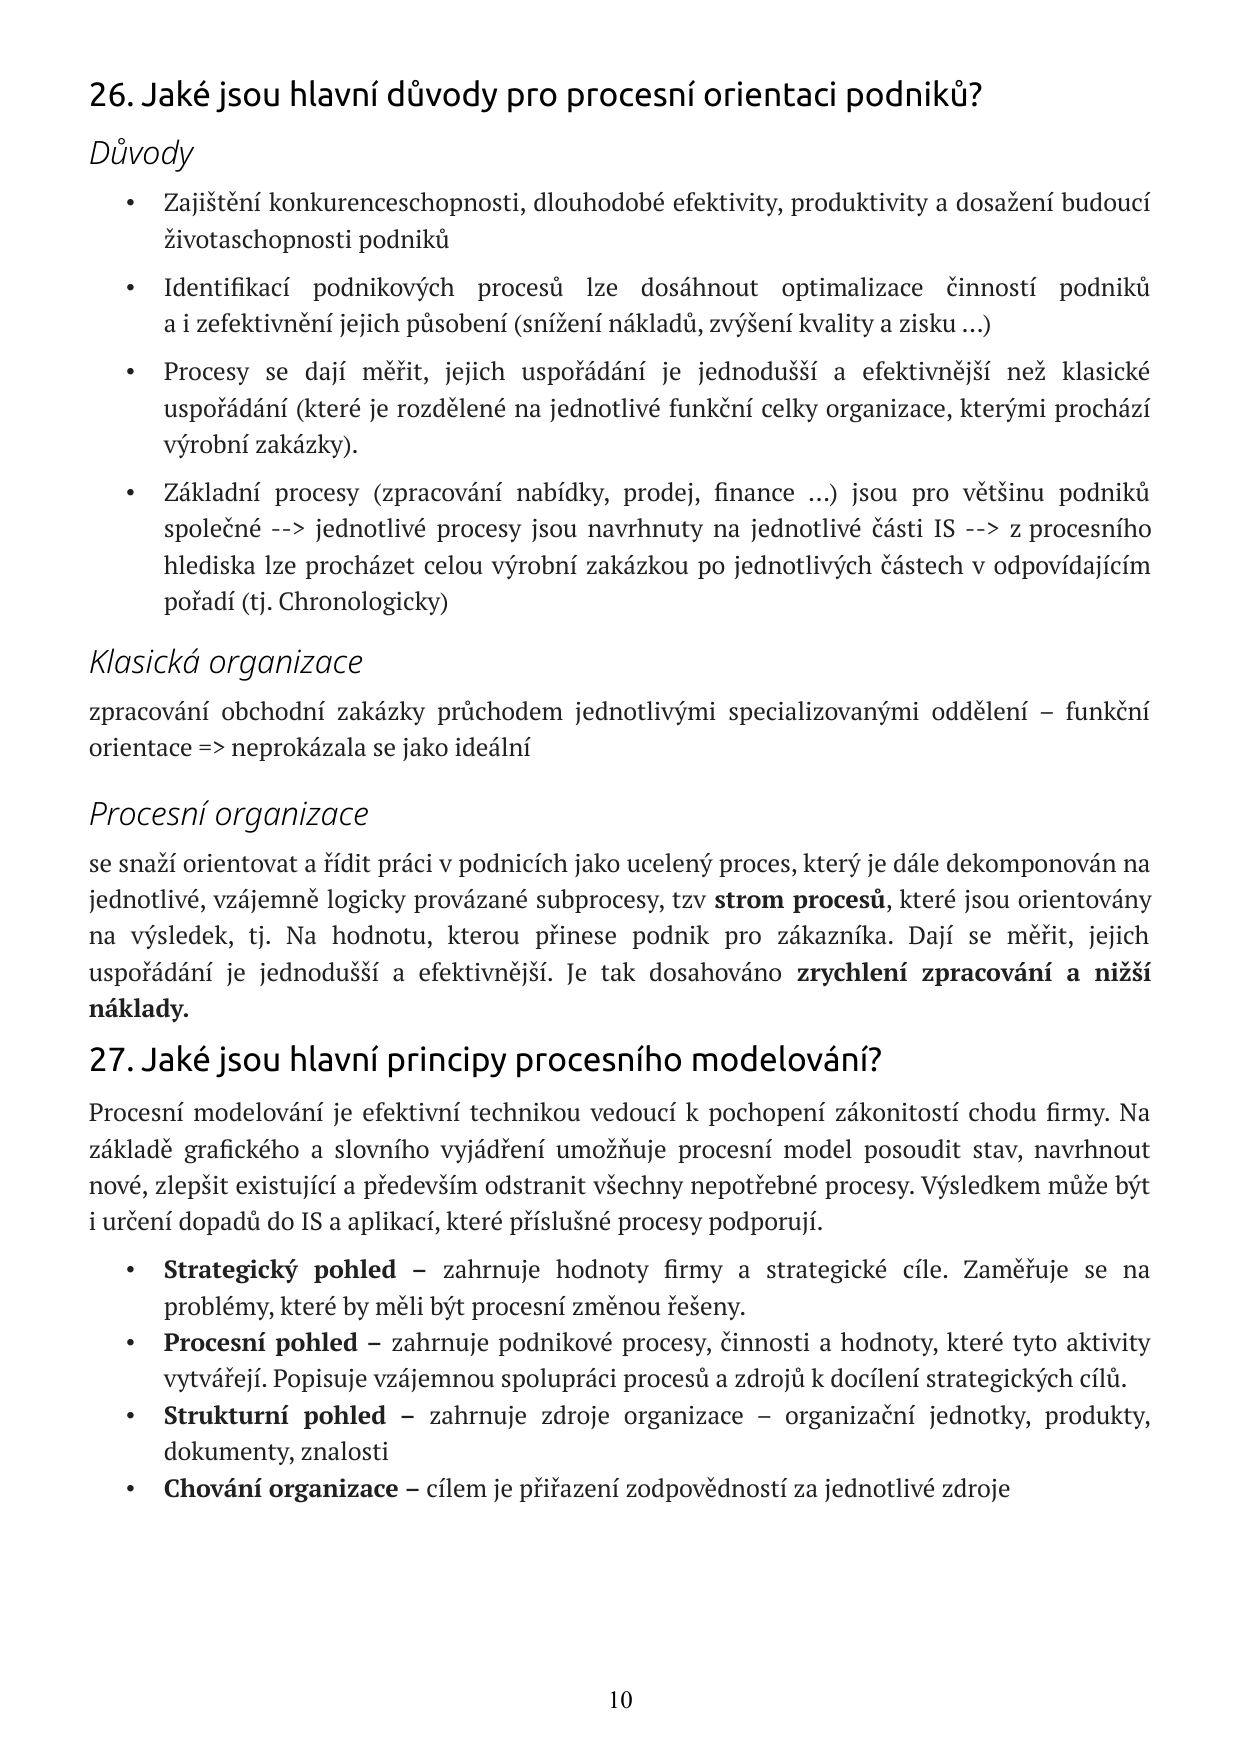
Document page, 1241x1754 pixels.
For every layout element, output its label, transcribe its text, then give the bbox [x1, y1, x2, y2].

subtitle Jaké jsou hlavní principy procesního modelování? [88, 1040, 1152, 1078]
subtitle Procesní organizace [88, 791, 1152, 834]
list Strategický pohled – zahrnuje hodnoty firmy a strategické cíle. Zaměřuje se na problémy, které by měli být procesní změnou řešeny. [126, 1253, 1152, 1322]
list Procesní pohled – zahrnuje podnikové procesy, činnosti a hodnoty, které tyto aktivity vytvářejí. Popisuje vzájemnou spolupráci procesů a zdrojů k docílení strategických cílů. [126, 1326, 1152, 1395]
list Strukturní pohled – zahrnuje zdroje organizace – organizační jednotky, produkty, dokumenty, znalosti [126, 1398, 1152, 1468]
subtitle Klasická organizace [88, 639, 1152, 682]
text zpracování obchodní zakázky průchodem jednotlivými specializovanými oddělení – funkční orientace => neprokázala se jako ideální [88, 694, 1152, 764]
text se snaží orientovat a řídit práci v podnicích jako ucelený proces, který je dále dekomponován na jednotlivé, vzájemně logicky provázané subprocesy, tzv strom procesů, které jsou orientovány na výsledek, tj. Na hodnotu, kterou přinese podnik pro zákazníka. Dají se měřit, jejich uspořádání je jednodušší a efektivnější. Je tak dosahováno zrychlení zpracování a nižší náklady. [88, 846, 1152, 1025]
list Chování organizace – cílem je přiřazení zodpovědností za jednotlivé zdroje [126, 1471, 1152, 1504]
list Procesy se dají měřit, jejich uspořádání je jednodušší a efektivnější než klasické uspořádání (které je rozdělené na jednotlivé funkční celky organizace, kterými prochází výrobní zakázky). [126, 355, 1152, 461]
list Základní procesy (zpracování nabídky, prodej, finance …) jsou pro většinu podniků společné --> jednotlivé procesy jsou navrhnuty na jednotlivé části IS --> z procesního hlediska lze procházet celou výrobní zakázkou po jednotlivých částech v odpovídajícím pořadí (tj. Chronologicky) [126, 476, 1152, 618]
subtitle Důvody [88, 130, 1152, 174]
list Zajištění konkurenceschopnosti, dlouhodobé efektivity, produktivity a dosažení budoucí životaschopnosti podniků [126, 186, 1152, 255]
text Procesní modelování je efektivní technikou vedoucí k pochopení zákonitostí chodu firmy. Na základě grafického a slovního vyjádření umožňuje procesní model posoudit stav, navrhnout nové, zlepšit existující a především odstranit všechny nepotřebné procesy. Výsledkem může být i určení dopadů do IS a aplikací, které příslušné procesy podporují. [88, 1096, 1152, 1238]
list Identifikací podnikových procesů lze dosáhnout optimalizace činností podniků a i zefektivnění jejich působení (snížení nákladů, zvýšení kvality a zisku …) [126, 270, 1152, 340]
subtitle Jaké jsou hlavní důvody pro procesní orientaci podniků? [88, 74, 1152, 113]
